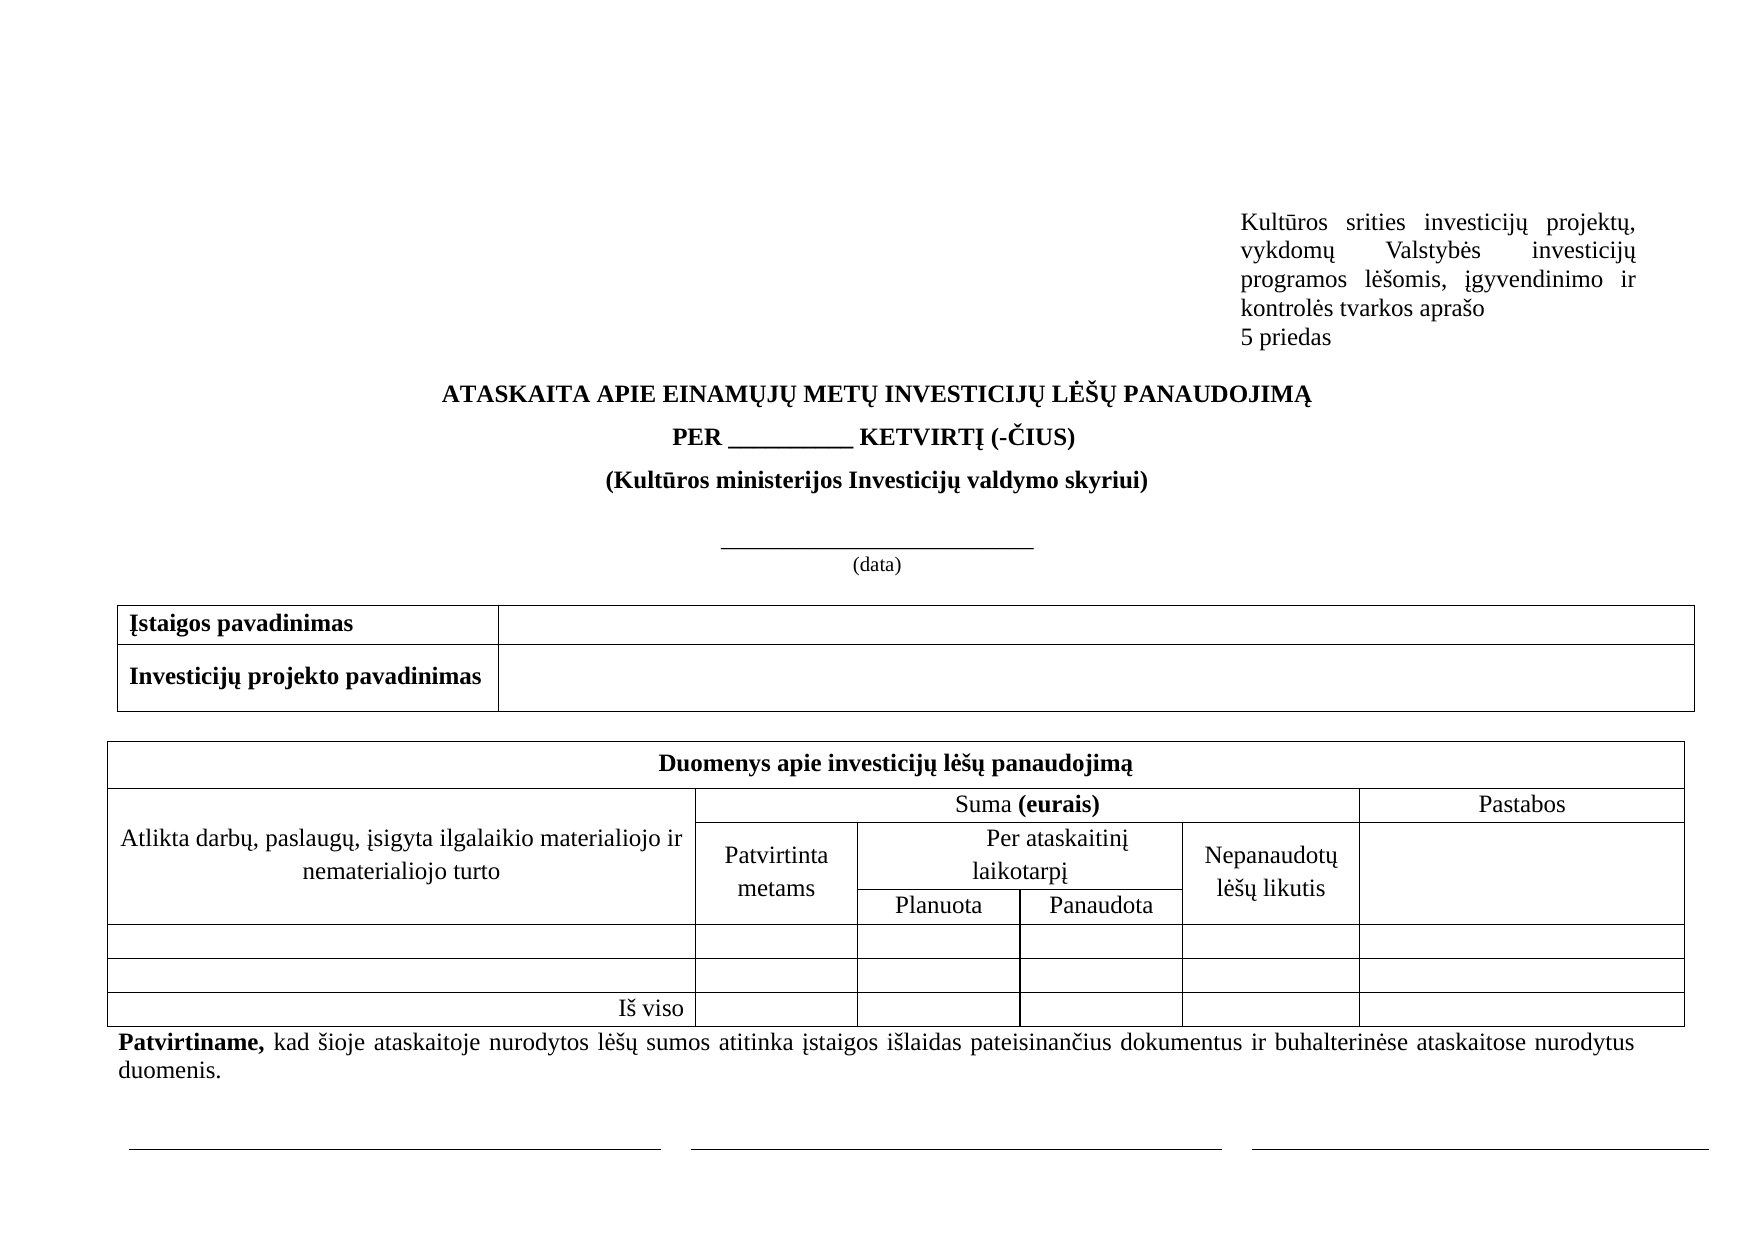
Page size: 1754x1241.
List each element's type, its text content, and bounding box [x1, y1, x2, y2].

table_cell Investicijų projekto pavadinimas [118, 645, 498, 711]
text (Kultūros ministerijos Investicijų valdymo skyriui) [118, 465, 1636, 494]
table_cell [108, 925, 695, 957]
table_cell Nepanaudotų lėšų likutis [1183, 823, 1359, 923]
table_header [1252, 1113, 1709, 1149]
table_cell [1021, 993, 1182, 1026]
table_cell Iš viso [108, 993, 695, 1026]
table_header [691, 1113, 1222, 1149]
table_cell Planuota [858, 890, 1019, 923]
table_cell [858, 925, 1019, 957]
table_cell Per ataskaitinį laikotarpį [858, 823, 1182, 889]
table_cell Panaudota [1021, 890, 1182, 923]
text _________________________ [118, 523, 1636, 552]
table_cell [1183, 959, 1359, 992]
text Kultūros srities investicijų projektų, vykdomų Valstybės investicijų programos lėšomis, įgyvendinimo ir kontrolės tvarkos aprašo [1240, 207, 1636, 322]
table_cell [696, 925, 857, 957]
table_cell [1183, 925, 1359, 957]
table_cell Pastabos [1360, 789, 1684, 822]
table_cell [108, 959, 695, 992]
table_cell [858, 993, 1019, 1026]
table_header Įstaigos pavadinimas [118, 606, 498, 644]
table_header [129, 1113, 661, 1149]
table_cell [1360, 925, 1684, 957]
table_cell [1021, 925, 1182, 957]
table_cell [696, 993, 857, 1026]
table_cell Suma (eurais) [696, 789, 1359, 822]
table_cell [858, 959, 1019, 992]
text 5 priedas [1240, 322, 1636, 350]
table_header [1222, 1113, 1252, 1149]
text ATASKAITA APIE EINAMŲJŲ METŲ INVESTICIJŲ LĖŠŲ PANAUDOJIMĄ [118, 379, 1636, 408]
table_cell Patvirtinta metams [696, 823, 857, 923]
table_cell [696, 959, 857, 992]
text Patvirtiname, kad šioje ataskaitoje nurodytos lėšų sumos atitinka įstaigos išlaidas pateisinančius dokumentus ir buhalterinėse ataskaitose nurodytus duomenis. [118, 1027, 1636, 1084]
table_cell [1360, 959, 1684, 992]
table_header Duomenys apie investicijų lėšų panaudojimą [108, 742, 1684, 788]
table_cell [1360, 993, 1684, 1026]
table_header [661, 1113, 691, 1149]
text (data) [118, 552, 1636, 576]
table_cell [1183, 993, 1359, 1026]
table_cell [1360, 889, 1684, 923]
text PER __________ KETVIRTĮ (-ČIUS) [118, 422, 1636, 451]
table_cell [1021, 959, 1182, 992]
table_header [499, 606, 1694, 644]
table_cell [499, 645, 1694, 711]
table_cell [1360, 823, 1684, 889]
table_cell Atlikta darbų, paslaugų, įsigyta ilgalaikio materialiojo ir nematerialiojo turto [108, 789, 695, 923]
